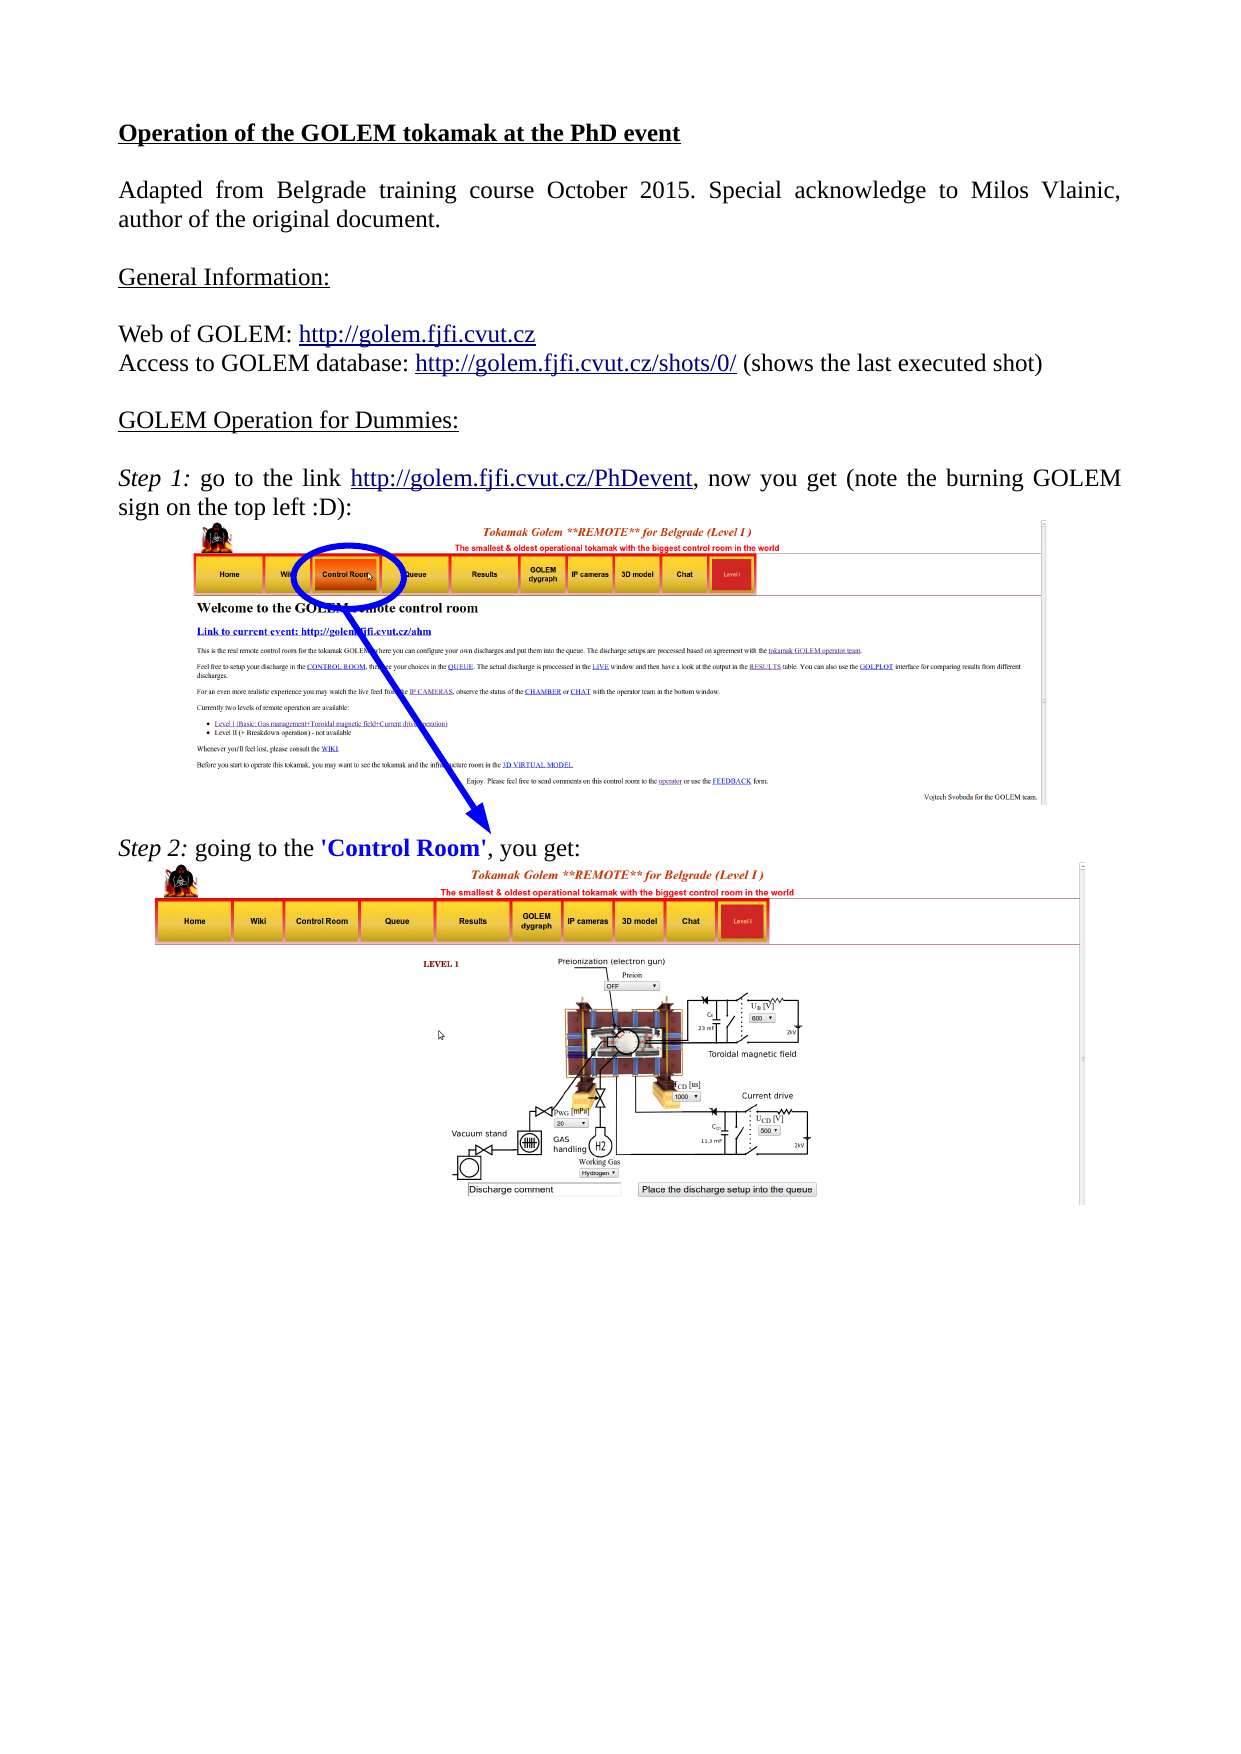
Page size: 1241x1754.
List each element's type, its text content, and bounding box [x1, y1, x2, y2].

text Step 2: going to the 'Control Room', you get: [118, 833, 1122, 862]
text Operation of the GOLEM tokamak at the PhD event [118, 118, 1122, 147]
picture [297, 549, 400, 605]
text General Information: [118, 262, 1122, 291]
text GOLEM Operation for Dummies: [118, 406, 1122, 434]
picture [193, 520, 1047, 805]
text Web of GOLEM: http://golem.fjfi.cvut.cz [118, 319, 1122, 348]
text Adapted from Belgrade training course October 2015. Special acknowledge to Milos Vlainic, author of the original document. [118, 176, 1122, 233]
text Access to GOLEM database: http://golem.fjfi.cvut.cz/shots/0/ (shows the last executed shot) [118, 348, 1122, 377]
picture [155, 862, 1085, 1205]
text Step 1: go to the link http://golem.fjfi.cvut.cz/PhDevent, now you get (note the burning GOLEM sign on the top left :D): [118, 463, 1122, 521]
